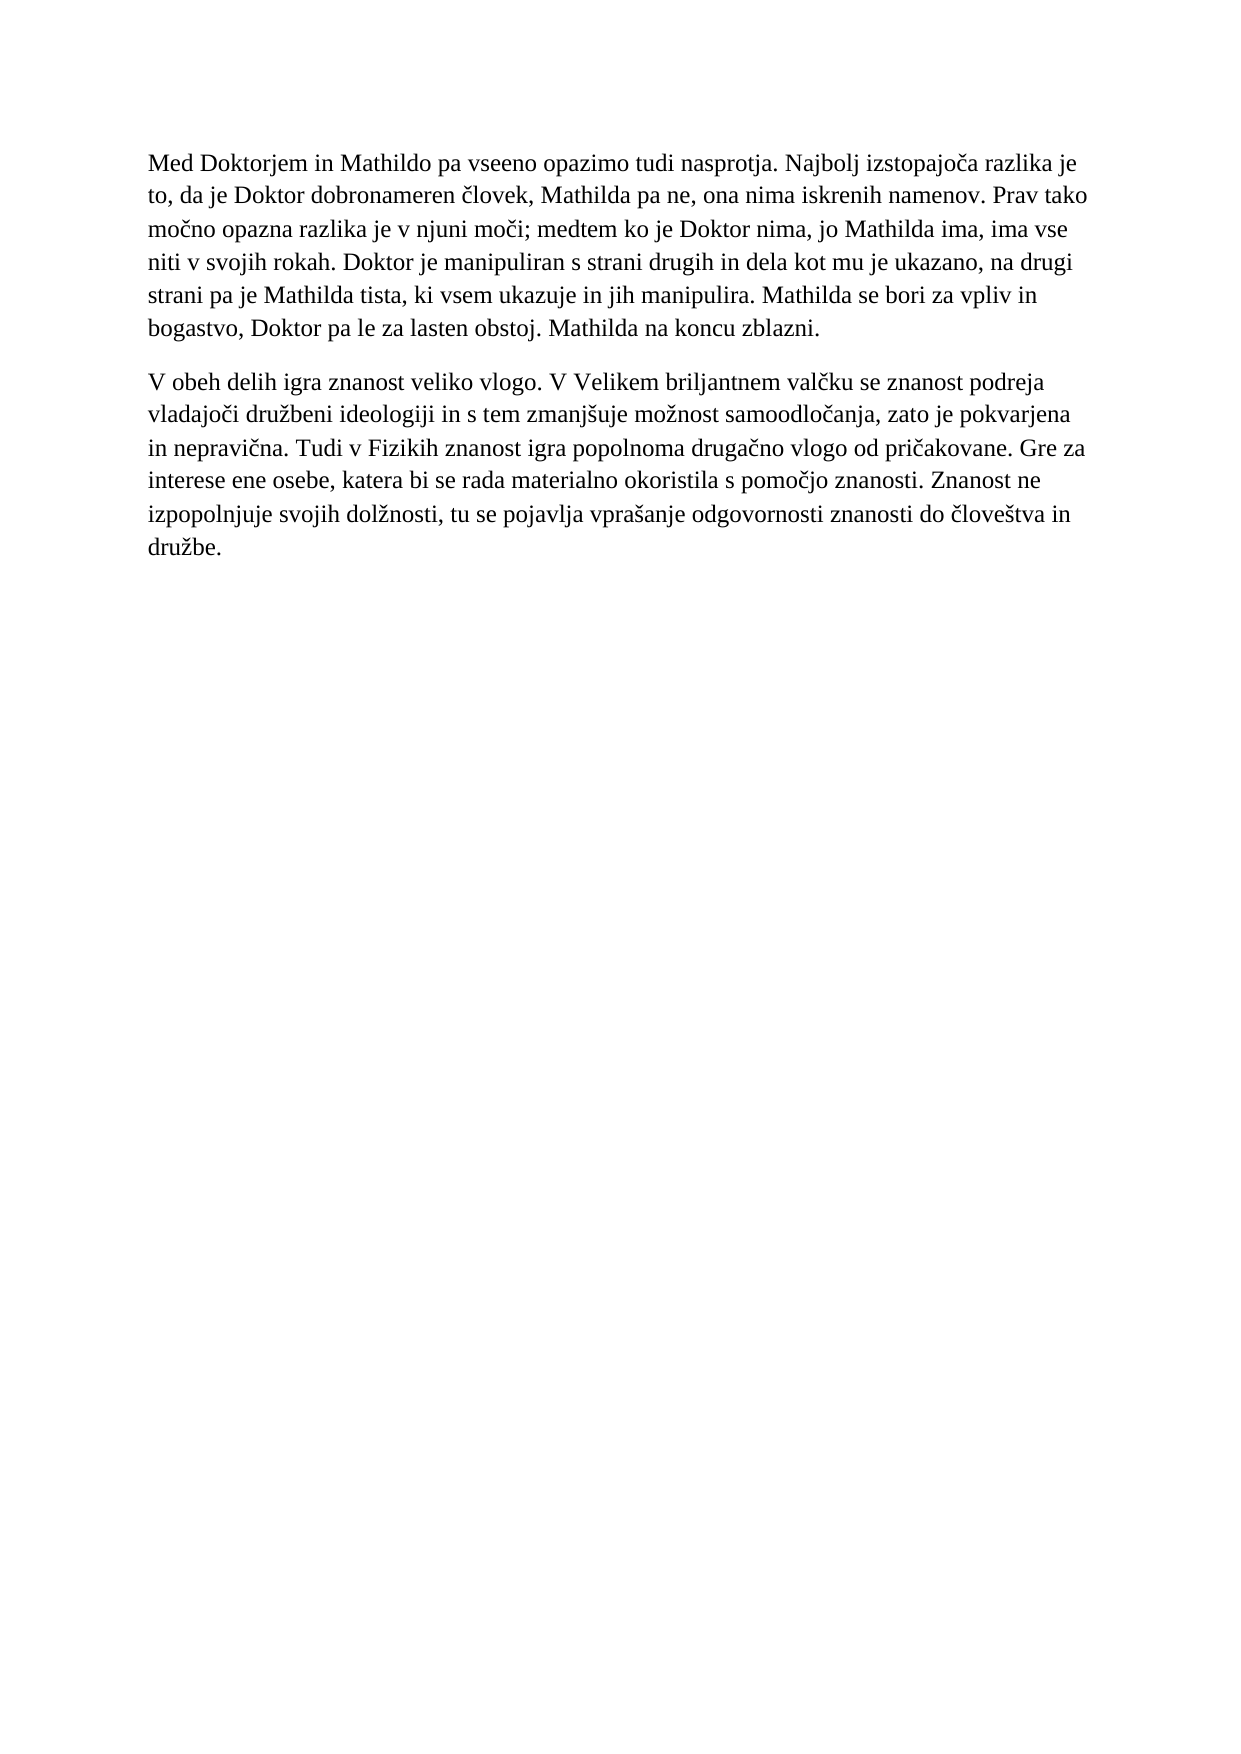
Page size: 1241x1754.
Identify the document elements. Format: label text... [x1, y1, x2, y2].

text V obeh delih igra znanost veliko vlogo. V Velikem briljantnem valčku se znanost podreja vladajoči družbeni ideologiji in s tem zmanjšuje možnost samoodločanja, zato je pokvarjena in nepravična. Tudi v Fizikih znanost igra popolnoma drugačno vlogo od pričakovane. Gre za interese ene osebe, katera bi se rada materialno okoristila s pomočjo znanosti. Znanost ne izpopolnjuje svojih dolžnosti, tu se pojavlja vprašanje odgovornosti znanosti do človeštva in družbe. [148, 367, 1093, 560]
text Med Doktorjem in Mathildo pa vseeno opazimo tudi nasprotja. Najbolj izstopajoča razlika je to, da je Doktor dobronameren človek, Mathilda pa ne, ona nima iskrenih namenov. Prav tako močno opazna razlika je v njuni moči; medtem ko je Doktor nima, jo Mathilda ima, ima vse niti v svojih rokah. Doktor je manipuliran s strani drugih in dela kot mu je ukazano, na drugi strani pa je Mathilda tista, ki vsem ukazuje in jih manipulira. Mathilda se bori za vpliv in bogastvo, Doktor pa le za lasten obstoj. Mathilda na koncu zblazni. [148, 148, 1093, 341]
